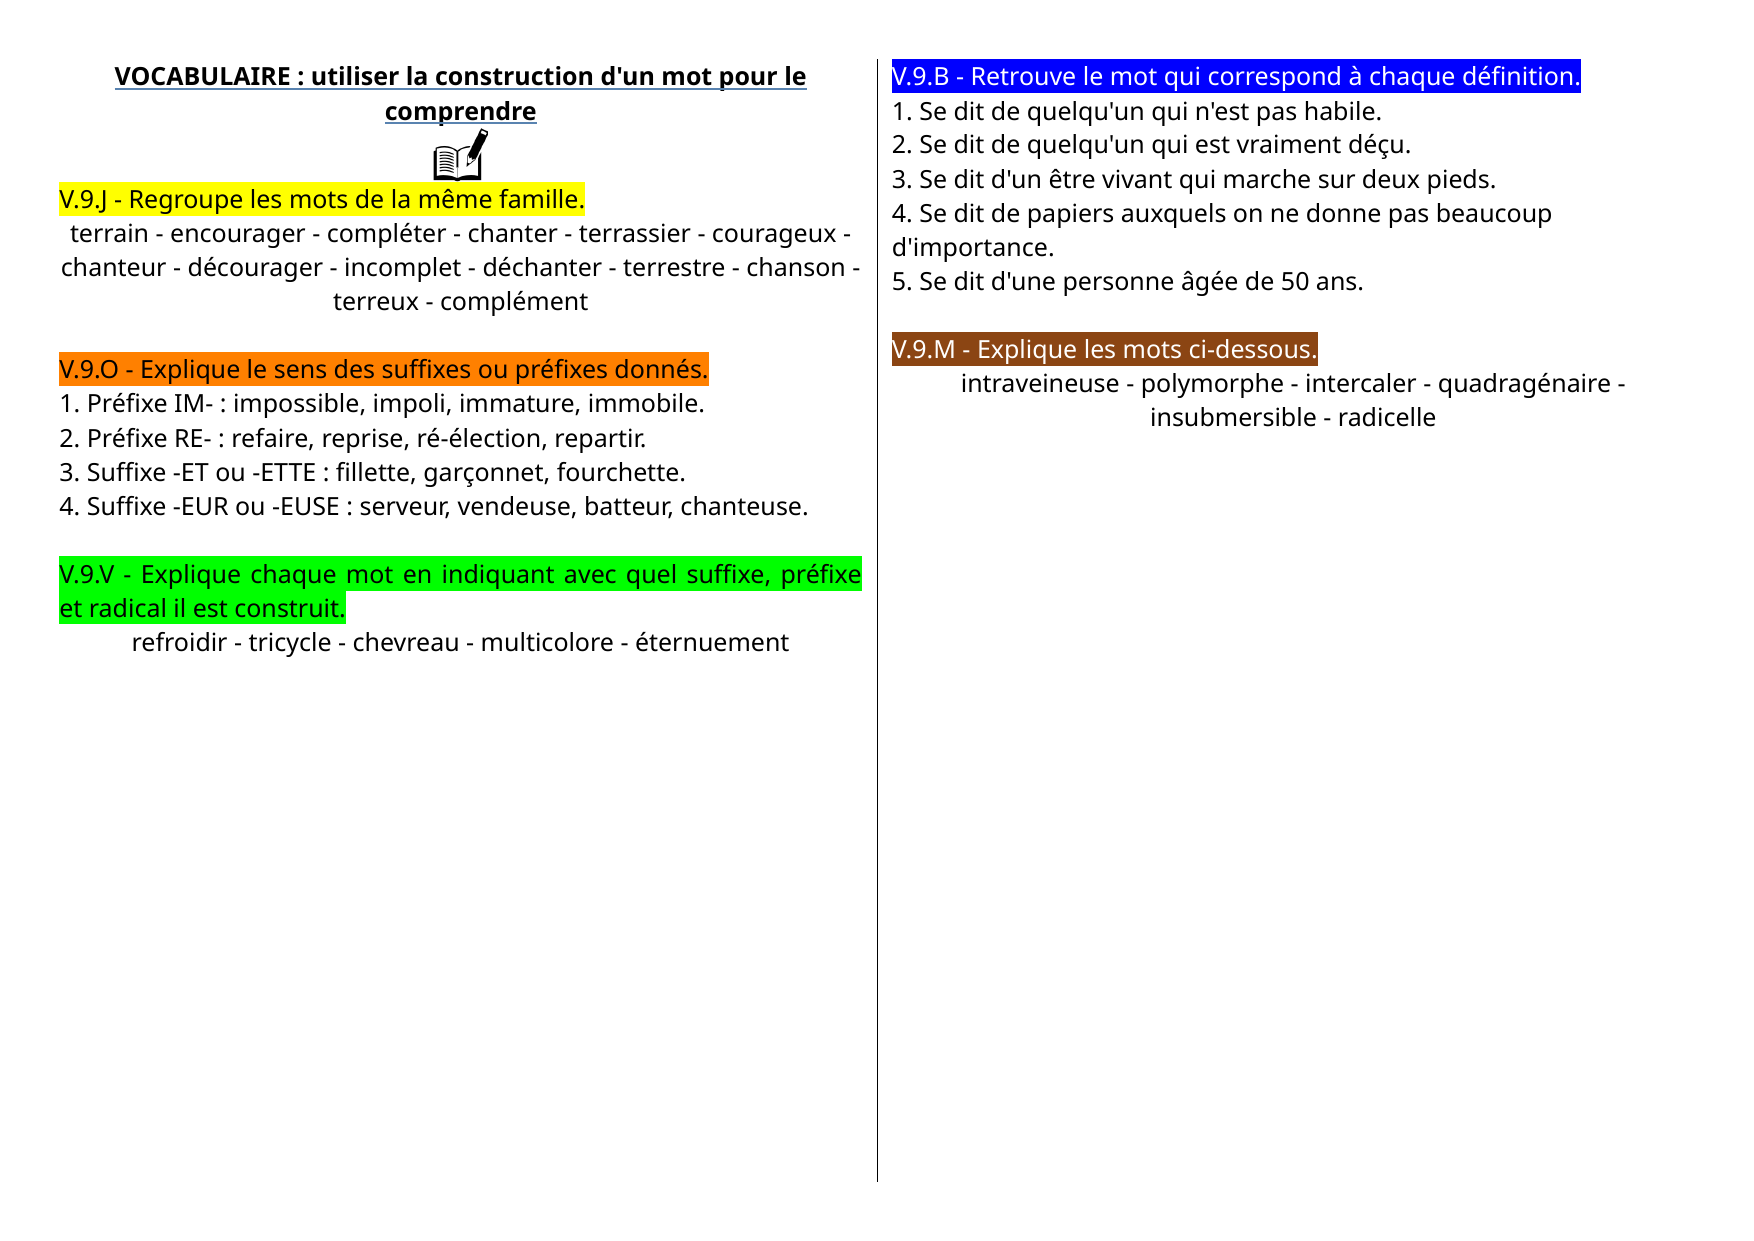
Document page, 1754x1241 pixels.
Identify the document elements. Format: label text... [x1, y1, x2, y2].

text V.9.M - Explique les mots ci-dessous. [892, 332, 1695, 366]
text V.9.J - Regroupe les mots de la même famille. [59, 182, 862, 216]
text 1. Préfixe IM- : impossible, impoli, immature, immobile. [59, 386, 862, 420]
text intraveineuse - polymorphe - intercaler - quadragénaire - insubmersible - radicelle [892, 366, 1695, 434]
text 5. Se dit d'une personne âgée de 50 ans. [892, 263, 1695, 297]
text VOCABULAIRE : utiliser la construction d'un mot pour le comprendre [59, 59, 862, 127]
text 2. Se dit de quelqu'un qui est vraiment déçu. [892, 127, 1695, 161]
text refroidir - tricycle - chevreau - multicolore - éternuement [59, 624, 862, 659]
picture [433, 127, 488, 182]
text 4. Se dit de papiers auxquels on ne donne pas beaucoup d'importance. [892, 195, 1695, 263]
text 2. Préfixe RE- : refaire, reprise, ré-élection, repartir. [59, 420, 862, 454]
text 1. Se dit de quelqu'un qui n'est pas habile. [892, 93, 1695, 127]
text 3. Se dit d'un être vivant qui marche sur deux pieds. [892, 161, 1695, 195]
text V.9.B - Retrouve le mot qui correspond à chaque définition. [892, 59, 1695, 93]
text V.9.O - Explique le sens des suffixes ou préfixes donnés. [59, 352, 862, 386]
text 3. Suffixe -ET ou -ETTE : fillette, garçonnet, fourchette. [59, 454, 862, 488]
text V.9.V - Explique chaque mot en indiquant avec quel suffixe, préfixe et radical il est construit. [59, 556, 862, 624]
text terrain - encourager - compléter - chanter - terrassier - courageux - chanteur - décourager - incomplet - déchanter - terrestre - chanson - terreux - complément [59, 216, 862, 318]
text 4. Suffixe -EUR ou -EUSE : serveur, vendeuse, batteur, chanteuse. [59, 488, 862, 522]
